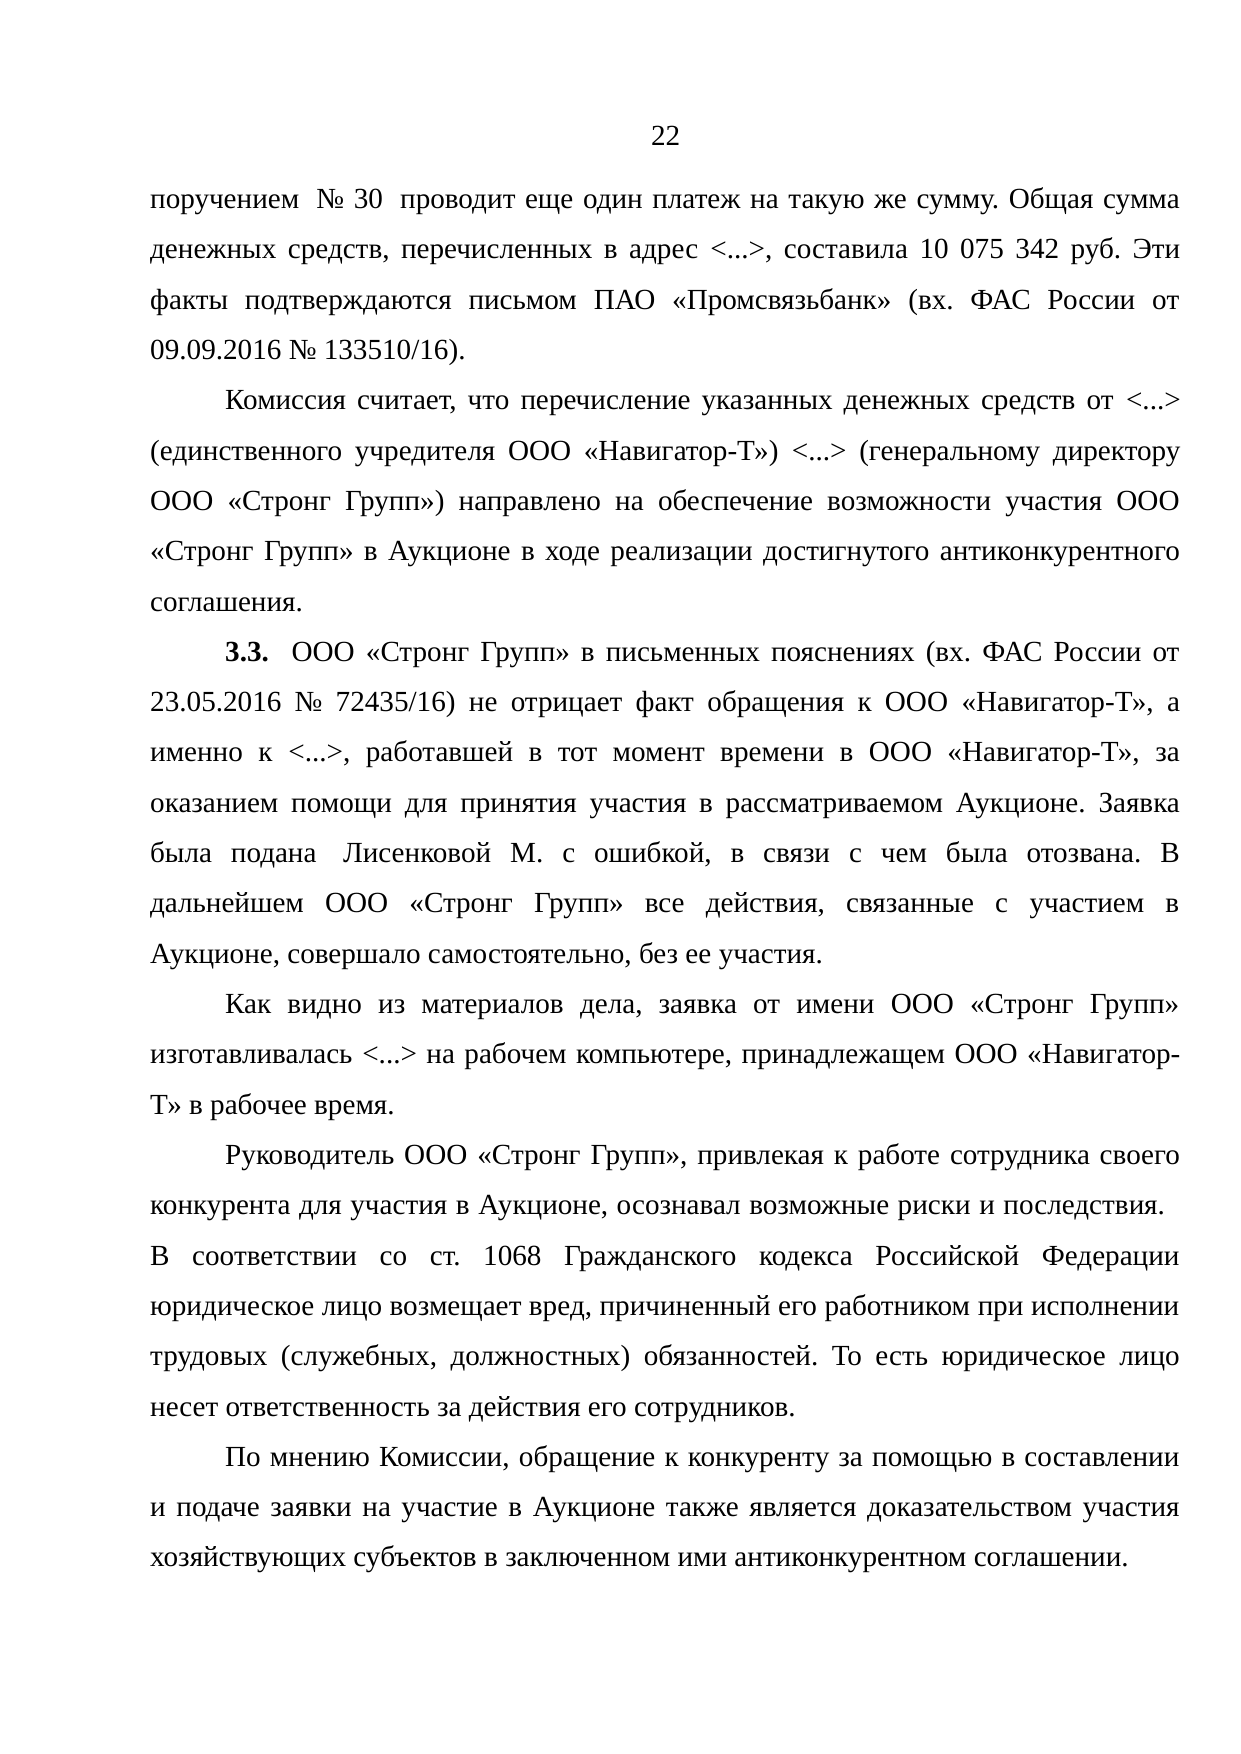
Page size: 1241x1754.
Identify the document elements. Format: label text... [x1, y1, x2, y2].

text Руководитель ООО «Стронг Групп», привлекая к работе сотрудника своего конкурента для участия в Аукционе, осознавал возможные риски и последствия. В соответствии со ст. 1068 Гражданского кодекса Российской Федерации юридическое лицо возмещает вред, причиненный его работником при исполнении трудовых (служебных, должностных) обязанностей. То есть юридическое лицо несет ответственность за действия его сотрудников. [150, 1137, 1181, 1422]
text поручением № 30 проводит еще один платеж на такую же сумму. Общая сумма денежных средств, перечисленных в адрес <...>, составила 10 075 342 руб. Эти факты подтверждаются письмом ПАО «Промсвязьбанк» (вх. ФАС России от 09.09.2016 № 133510/16). [150, 181, 1181, 366]
text Комиссия считает, что перечисление указанных денежных средств от <...> (единственного учредителя ООО «Навигатор-Т») <...> (генеральному директору ООО «Стронг Групп») направлено на обеспечение возможности участия ООО «Стронг Групп» в Аукционе в ходе реализации достигнутого антиконкурентного соглашения. [150, 382, 1181, 617]
text Как видно из материалов дела, заявка от имени ООО «Стронг Групп» изготавливалась <...> на рабочем компьютере, принадлежащем ООО «Навигатор-Т» в рабочее время. [150, 986, 1181, 1120]
text По мнению Комиссии, обращение к конкуренту за помощью в составлении и подаче заявки на участие в Аукционе также является доказательством участия хозяйствующих субъектов в заключенном ими антиконкурентном соглашении. [150, 1439, 1181, 1573]
text 3.3. ООО «Стронг Групп» в письменных пояснениях (вх. ФАС России от 23.05.2016 № 72435/16) не отрицает факт обращения к ООО «Навигатор-Т», а именно к <...>, работавшей в тот момент времени в ООО «Навигатор-Т», за оказанием помощи для принятия участия в рассматриваемом Аукционе. Заявка была подана Лисенковой М. с ошибкой, в связи с чем была отозвана. В дальнейшем ООО «Стронг Групп» все действия, связанные с участием в Аукционе, совершало самостоятельно, без ее участия. [150, 634, 1181, 969]
